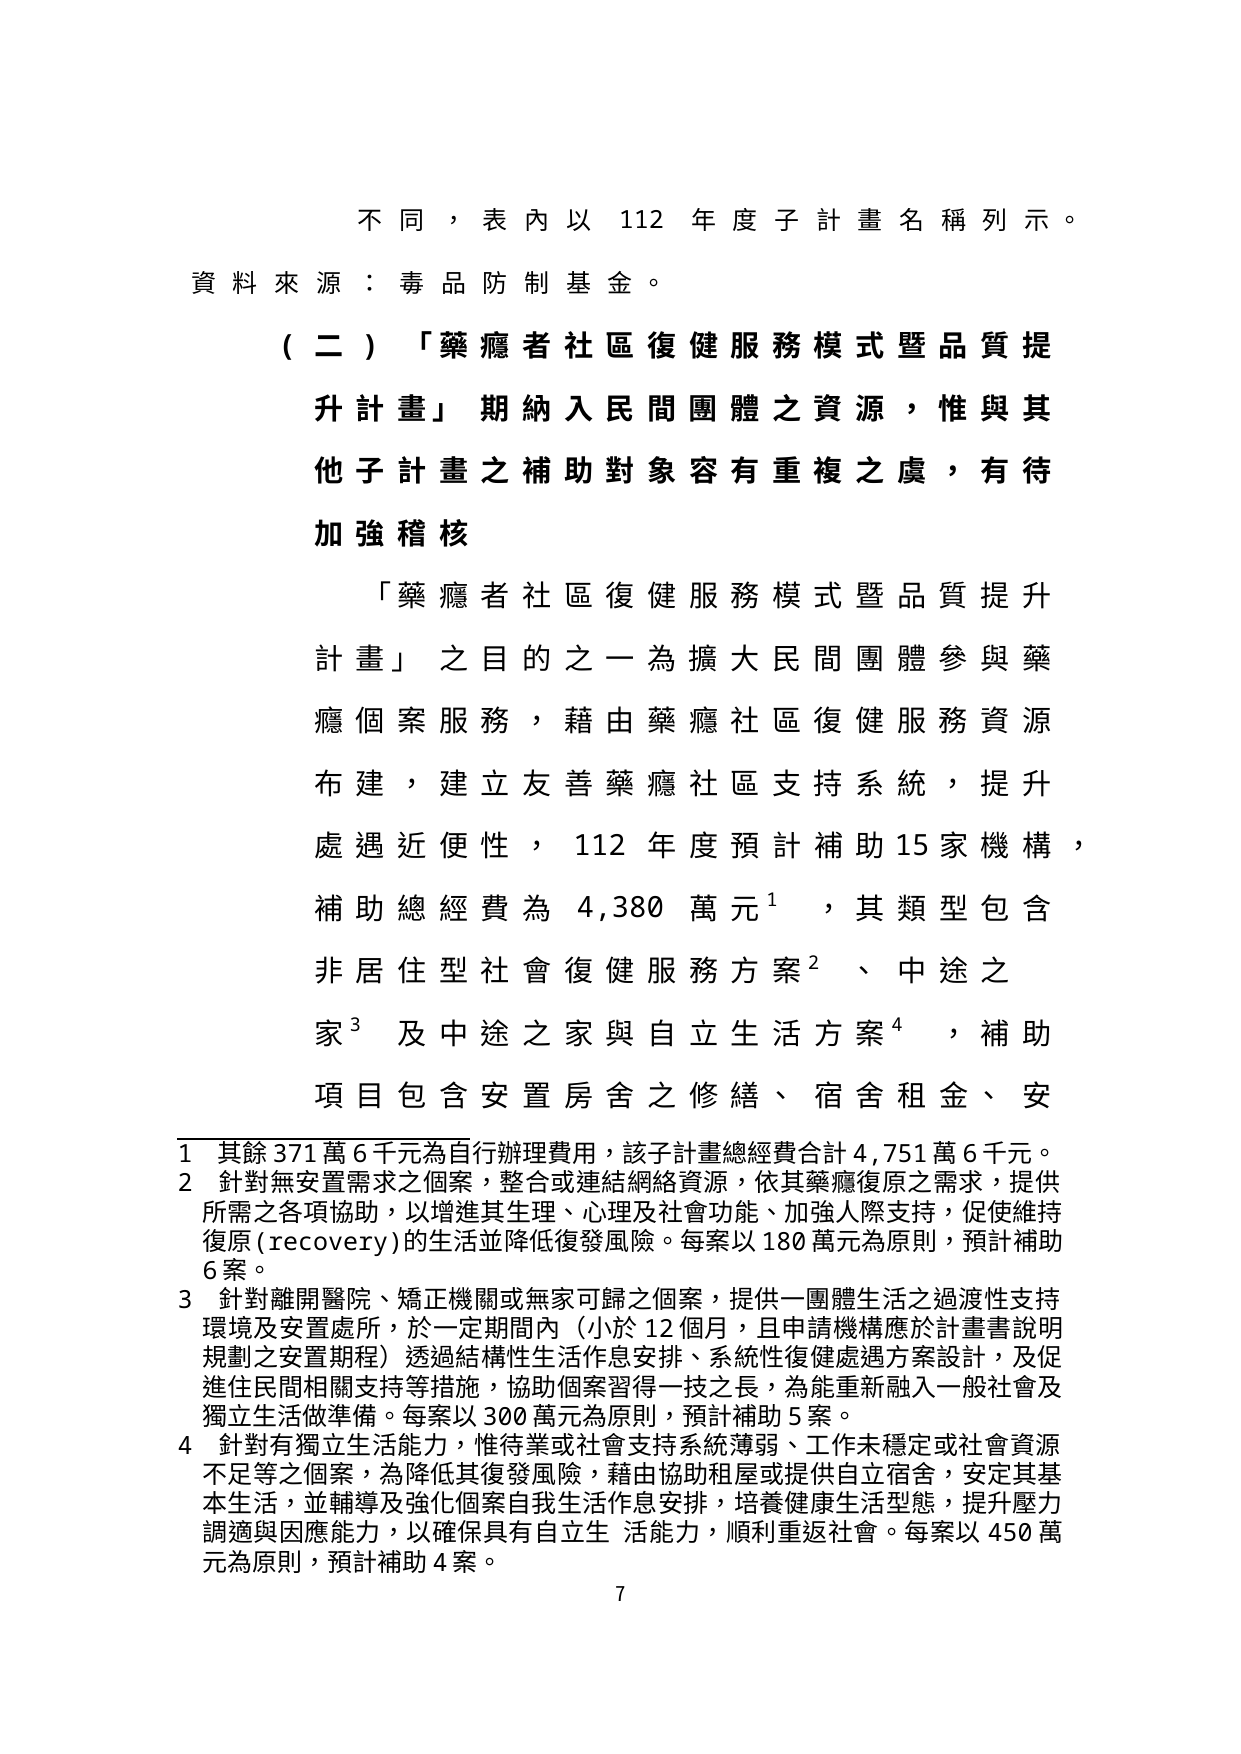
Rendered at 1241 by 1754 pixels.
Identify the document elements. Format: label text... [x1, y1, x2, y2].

text 資料來源：毒品防制基金。 [183, 240, 1058, 302]
text 針對離開醫院、矯正機關或無家可歸之個案，提供一團體生活之過渡性支持環境及安置處所，於一定期間內（小於12個月，且申請機構應於計畫書說明規劃之安置期程）透過結構性生活作息安排、系統性復健處遇方案設計，及促進住民間相關支持等措施，協助個案習得一技之長，為能重新融入一般社會及獨立生活做準備。每案以300萬元為原則，預計補助5案。 [177, 1285, 1063, 1431]
text 「藥癮者社區復健服務模式暨品質提升計畫」之目的之一為擴大民間團體參與藥癮個案服務，藉由藥癮社區復健服務資源布建，建立友善藥癮社區支持系統，提升處遇近便性，112年度預計補助15家機構，補助總經費為4,380萬元，其類型包含非居住型社會復健服務方案、中途之家及中途之家與自立生活方案，補助項目包含安置房舍之修繕、宿舍租金、安置個案所需設施設備、人事費、業務費及管理費。另法務部「矯正觀護社區預防毒品防制計畫」項下之「毒品更生人社會復歸多元支持計畫」係徵求機構(團體)提供毒品更生人或毒品收容人出監後之追踨及輔導，生活適應及重建、就學協助、就業輔導、職業媒合、技能訓練、壓力調適、心理諮商治療等保護服務及轉介、外展服務等，112年度補助總經費為2,794萬元；每家機構(團體)可申請1件計畫，每件計畫補助金額以400萬元為原則，補助項目包含專業專責人員服務費、專職人員服務費等人事費外，其餘為業務費及管理費。前述2項子計畫之補助項目雖不盡相同，前者為衛生福利部辦理之子計畫，著重於受補助單位執行計畫所需費用，後者為法務部辦理之子計畫，著重於個案復歸社會所需費用，惟人事費部分恐有重疊之虞，倘同一民間機構(團體)同一年度均申請前述2項子計畫之補助，並編列相關人事費用，該民間機構(團體)是否依計畫別各自聘用人員，尚需中央主辦機關加以核對勾稽。 [271, 552, 1058, 1115]
text 針對無安置需求之個案，整合或連結網絡資源，依其藥癮復原之需求，提供所需之各項協助，以增進其生理、心理及社會功能、加強人際支持，促使維持復原(recovery)的生活並降低復發風險。每案以180萬元為原則，預計補助6案。 [177, 1168, 1063, 1285]
text 說 明：部分延續性計畫名稱各年度略有不同，表內以112年度子計畫名稱列示。 [183, 177, 1058, 240]
text 針對有獨立生活能力，惟待業或社會支持系統薄弱、工作未穩定或社會資源不足等之個案，為降低其復發風險，藉由協助租屋或提供自立宿舍，安定其基本生活，並輔導及強化個案自我生活作息安排，培養健康生活型態，提升壓力調適與因應能力，以確保具有自立生 活能力，順利重返社會。每案以450萬元為原則，預計補助4案。 [177, 1431, 1063, 1577]
text (二)「藥癮者社區復健服務模式暨品質提升計畫」期納入民間團體之資源，惟與其他子計畫之補助對象容有重複之虞，有待加強稽核 [242, 302, 1058, 552]
text 其餘371萬6千元為自行辦理費用，該子計畫總經費合計4,751萬6千元。 [177, 1139, 1063, 1168]
